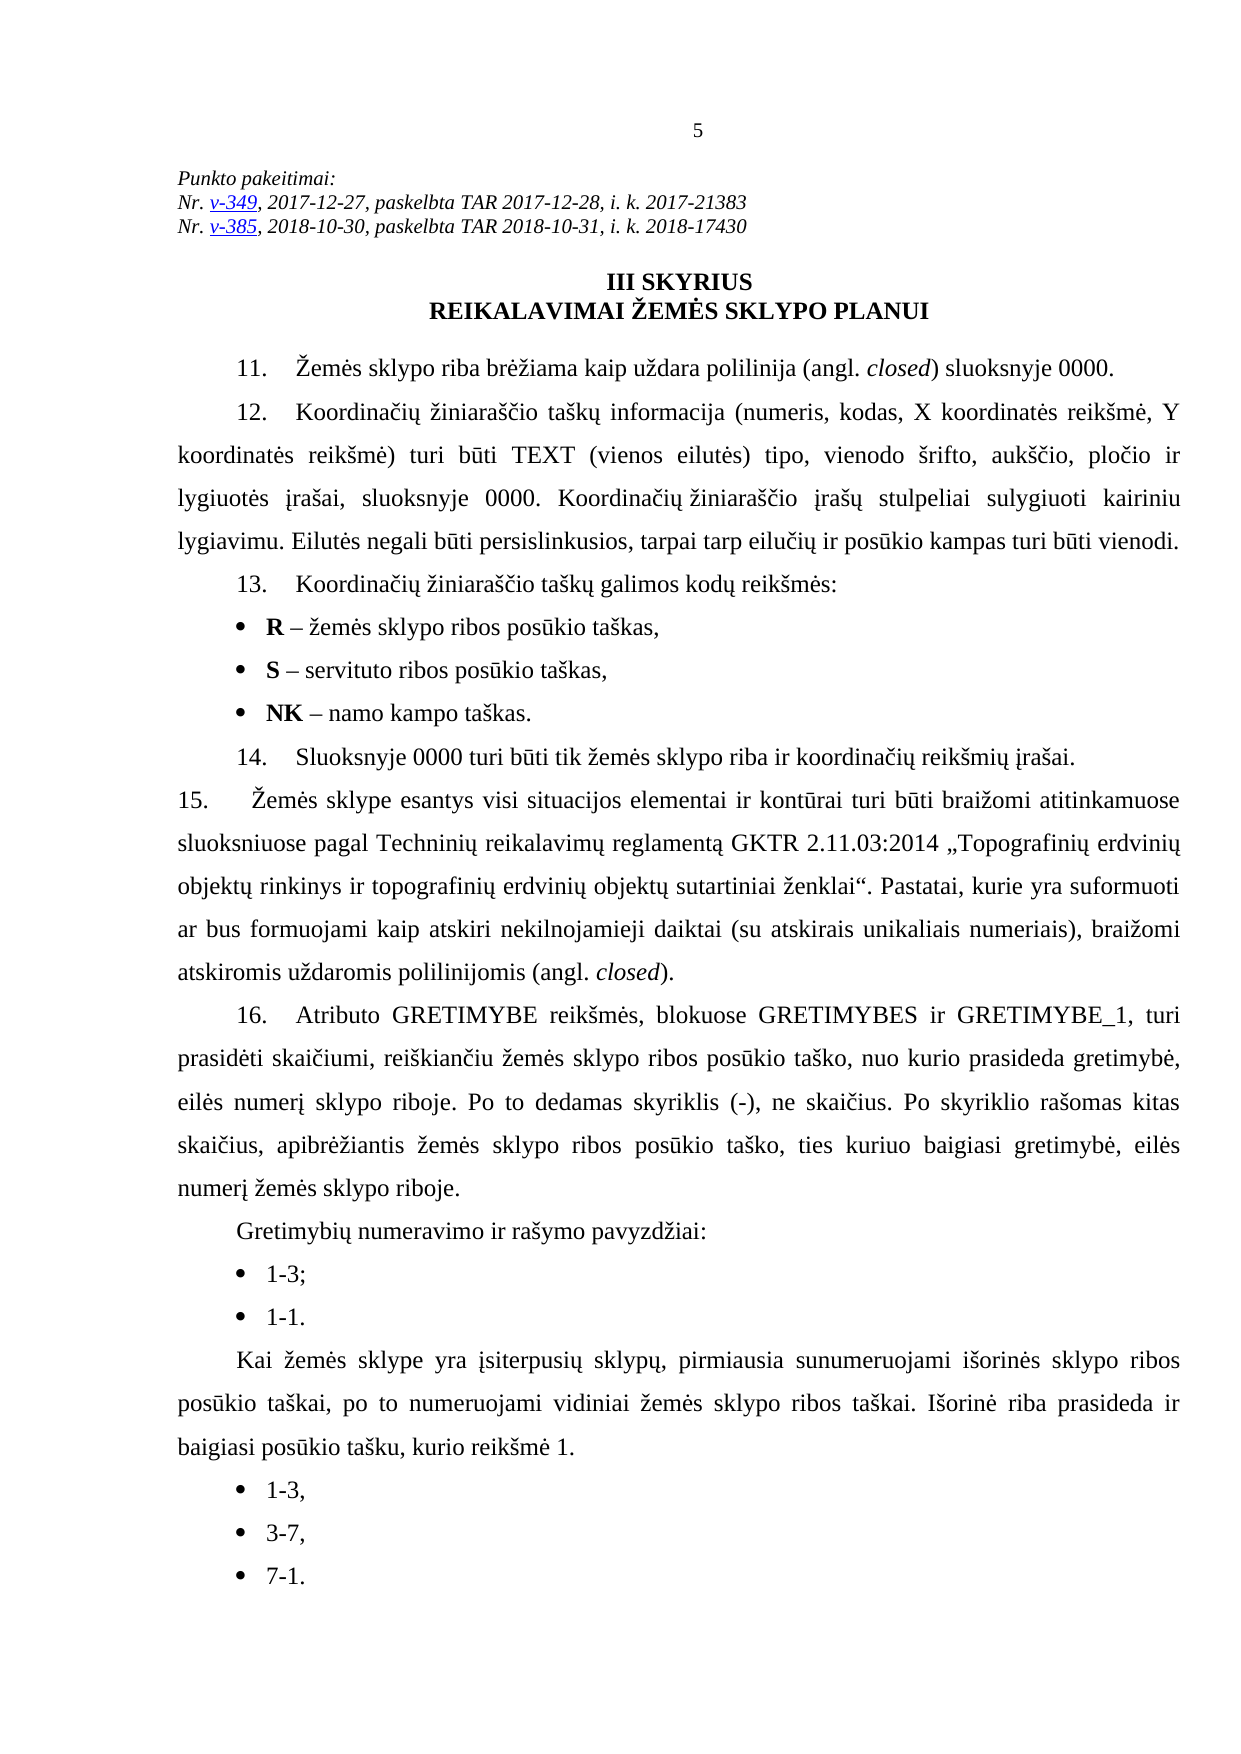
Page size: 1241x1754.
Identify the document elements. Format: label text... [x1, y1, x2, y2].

text  S – servituto ribos posūkio taškas, [236, 655, 1181, 684]
text 12. Koordinačių žiniaraščio taškų informacija (numeris, kodas, X koordinatės reikšmė, Y koordinatės reikšmė) turi būti TEXT (vienos eilutės) tipo, vienodo šrifto, aukščio, pločio ir lygiuotės įrašai, sluoksnyje 0000. Koordinačių žiniaraščio įrašų stulpeliai sulygiuoti kairiniu lygiavimu. Eilutės negali būti persislinkusios, tarpai tarp eilučių ir posūkio kampas turi būti vienodi. [177, 397, 1181, 555]
text 16. Atributo GRETIMYBE reikšmės, blokuose GRETIMYBES ir GRETIMYBE_1, turi prasidėti skaičiumi, reiškiančiu žemės sklypo ribos posūkio taško, nuo kurio prasideda gretimybė, eilės numerį sklypo riboje. Po to dedamas skyriklis (-), ne skaičius. Po skyriklio rašomas kitas skaičius, apibrėžiantis žemės sklypo ribos posūkio taško, ties kuriuo baigiasi gretimybė, eilės numerį žemės sklypo riboje. [177, 1000, 1181, 1202]
text III SKYRIUS [177, 267, 1181, 296]
text  1-3; [236, 1259, 1181, 1288]
text 15. Žemės sklype esantys visi situacijos elementai ir kontūrai turi būti braižomi atitinkamuose sluoksniuose pagal Techninių reikalavimų reglamentą GKTR 2.11.03:2014 „Topografinių erdvinių objektų rinkinys ir topografinių erdvinių objektų sutartiniai ženklai“. Pastatai, kurie yra suformuoti ar bus formuojami kaip atskiri nekilnojamieji daiktai (su atskirais unikaliais numeriais), braižomi atskiromis uždaromis polilinijomis (angl. closed). [177, 785, 1181, 986]
text  1-3, [236, 1475, 1181, 1503]
text Gretimybių numeravimo ir rašymo pavyzdžiai: [177, 1216, 1181, 1245]
text 13. Koordinačių žiniaraščio taškų galimos kodų reikšmės: [177, 569, 1181, 598]
text reikalavimai žemės sklypo planui [177, 296, 1181, 325]
text 14. Sluoksnyje 0000 turi būti tik žemės sklypo riba ir koordinačių reikšmių įrašai. [177, 742, 1181, 770]
text  3-7, [236, 1518, 1181, 1547]
text 11. Žemės sklypo riba brėžiama kaip uždara polilinija (angl. closed) sluoksnyje 0000. [215, 353, 1181, 382]
text Punkto pakeitimai: [177, 166, 1181, 190]
text  R – žemės sklypo ribos posūkio taškas, [236, 612, 1181, 641]
text  NK – namo kampo taškas. [236, 698, 1181, 727]
text Nr. v-385, 2018-10-30, paskelbta TAR 2018-10-31, i. k. 2018-17430 [177, 214, 1181, 238]
text Kai žemės sklype yra įsiterpusių sklypų, pirmiausia sunumeruojami išorinės sklypo ribos posūkio taškai, po to numeruojami vidiniai žemės sklypo ribos taškai. Išorinė riba prasideda ir baigiasi posūkio tašku, kurio reikšmė 1. [177, 1345, 1181, 1460]
text Nr. v-349, 2017-12-27, paskelbta TAR 2017-12-28, i. k. 2017-21383 [177, 190, 1181, 214]
text  7-1. [236, 1561, 1181, 1590]
text  1-1. [236, 1302, 1181, 1331]
